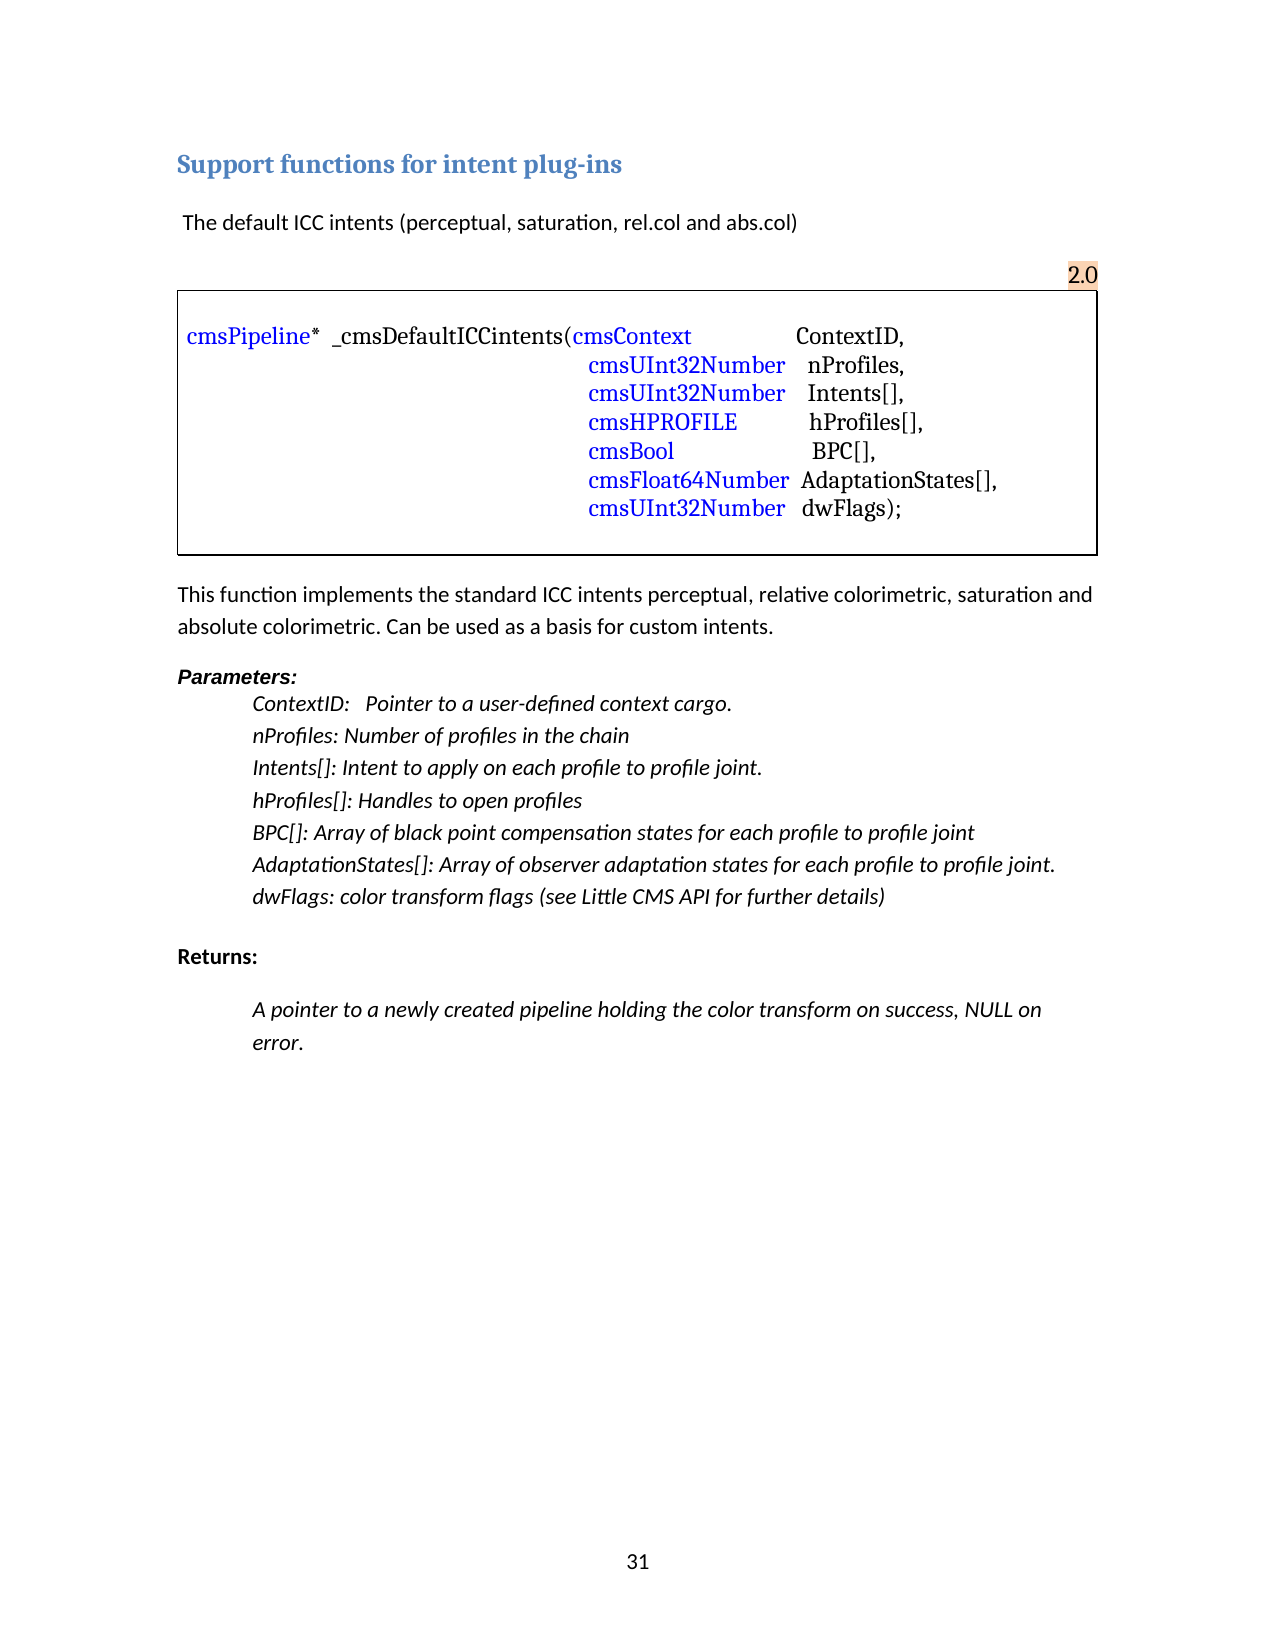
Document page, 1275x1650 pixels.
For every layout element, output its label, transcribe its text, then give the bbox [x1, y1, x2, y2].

text cmsBool BPC[], [178, 434, 1096, 462]
text The default ICC intents (perceptual, saturation, rel.col and abs.col) [177, 208, 1098, 236]
subtitle Support functions for intent plug-ins [177, 149, 1098, 180]
text cmsHPROFILE hProfiles[], [178, 405, 1096, 434]
text AdaptationStates[]: Array of observer adaptation states for each profile to profile joint. [177, 850, 1098, 878]
text hProfiles[]: Handles to open profiles [177, 786, 1098, 814]
text 2.0 [177, 261, 1068, 290]
text cmsFloat64Number AdaptationStates[], [178, 462, 1096, 491]
text A pointer to a newly created pipeline holding the color transform on success, NULL on error. [252, 996, 1098, 1056]
text This function implements the standard ICC intents perceptual, relative colorimetric, saturation and absolute colorimetric. Can be used as a basis for custom intents. [177, 580, 1098, 640]
text ContextID: Pointer to a user-defined context cargo. [177, 689, 1098, 717]
text cmsUInt32Number nProfiles, [178, 347, 1096, 376]
text cmsPipeline* _cmsDefaultICCintents(cmsContext ContextID, [178, 319, 1096, 347]
text Intents[]: Intent to apply on each profile to profile joint. [177, 753, 1098, 782]
text BPC[]: Array of black point compensation states for each profile to profile joint [177, 818, 1098, 846]
text cmsUInt32Number dwFlags); [178, 491, 1096, 520]
text Returns: [177, 942, 1098, 971]
text Parameters: [177, 665, 1098, 689]
text cmsUInt32Number Intents[], [178, 376, 1096, 405]
text dwFlags: color transform flags (see Little CMS API for further details) [177, 882, 1098, 910]
text nProfiles: Number of profiles in the chain [177, 721, 1098, 749]
